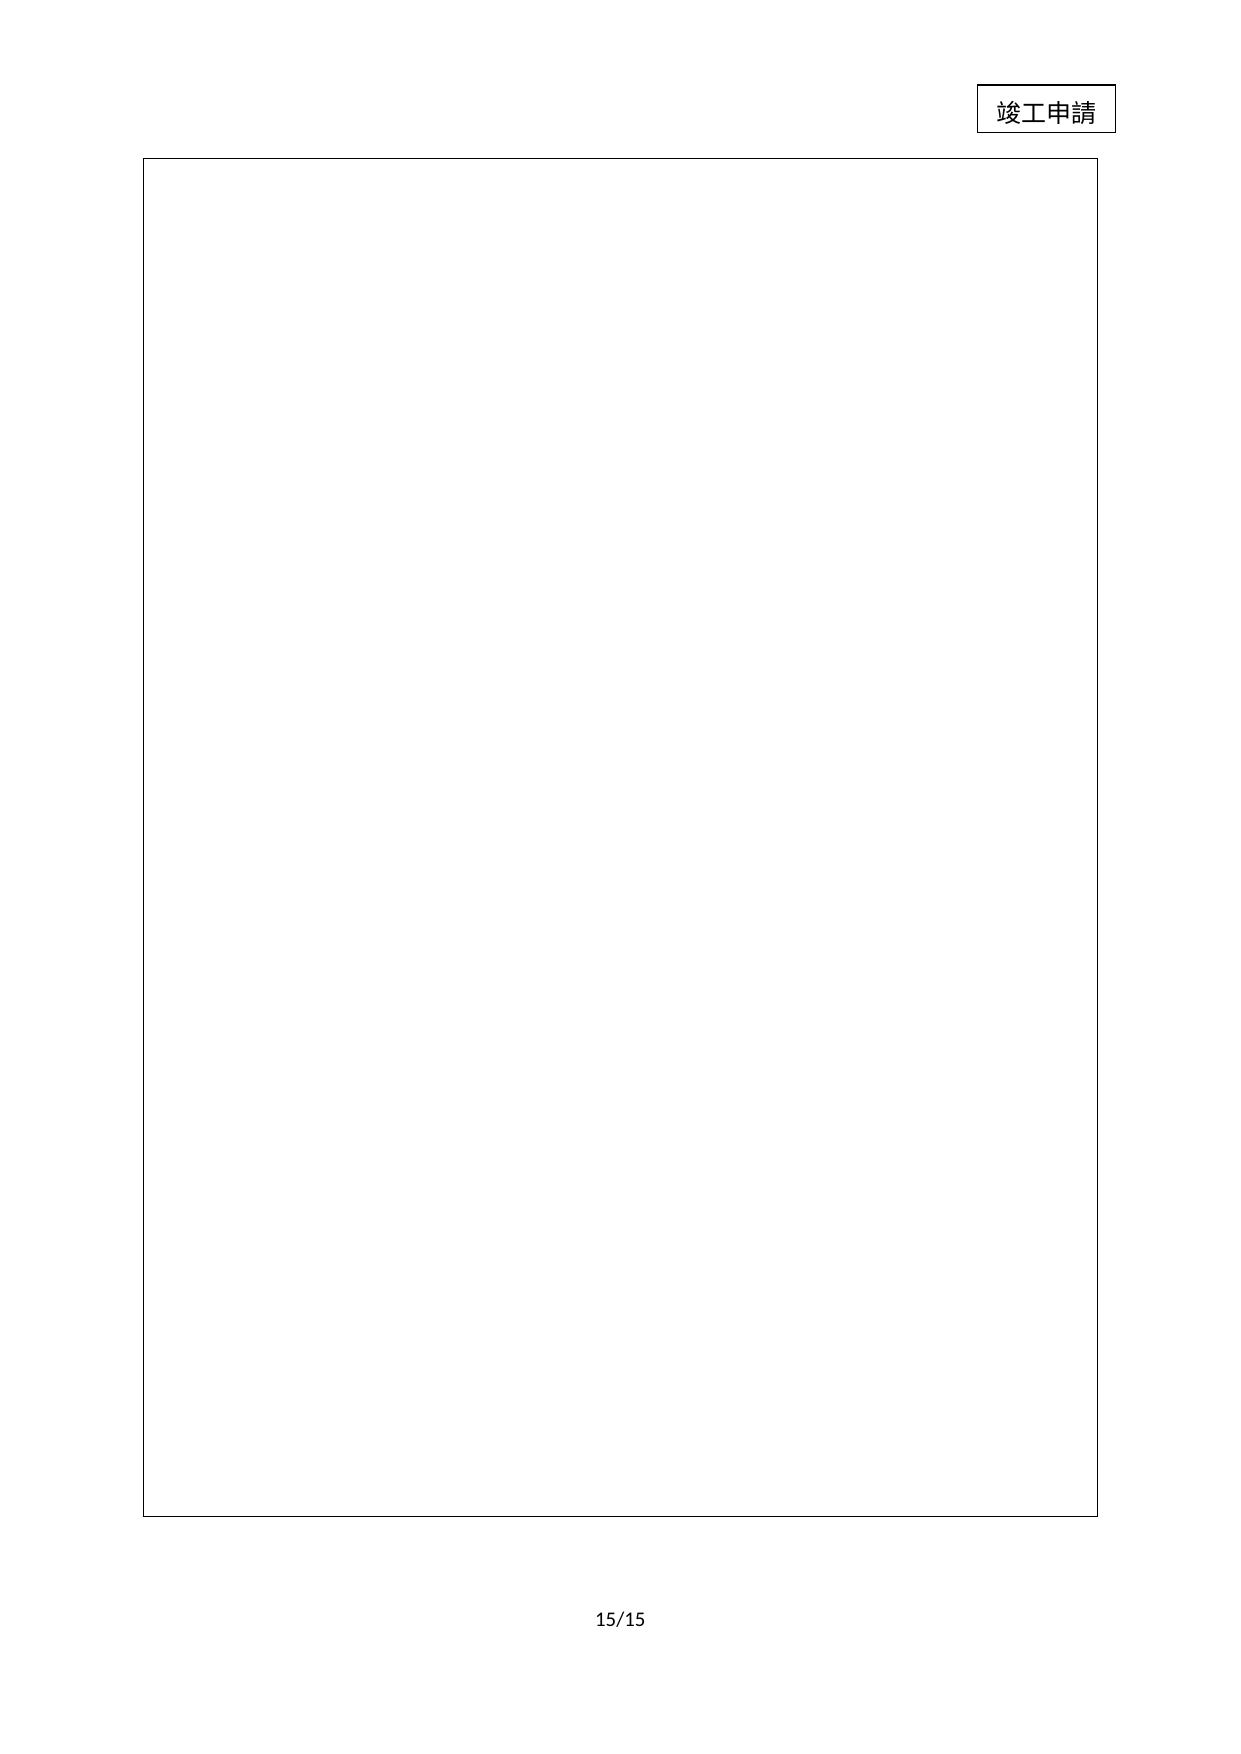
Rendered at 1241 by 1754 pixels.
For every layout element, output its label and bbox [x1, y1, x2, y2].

table_header [144, 159, 1097, 1516]
